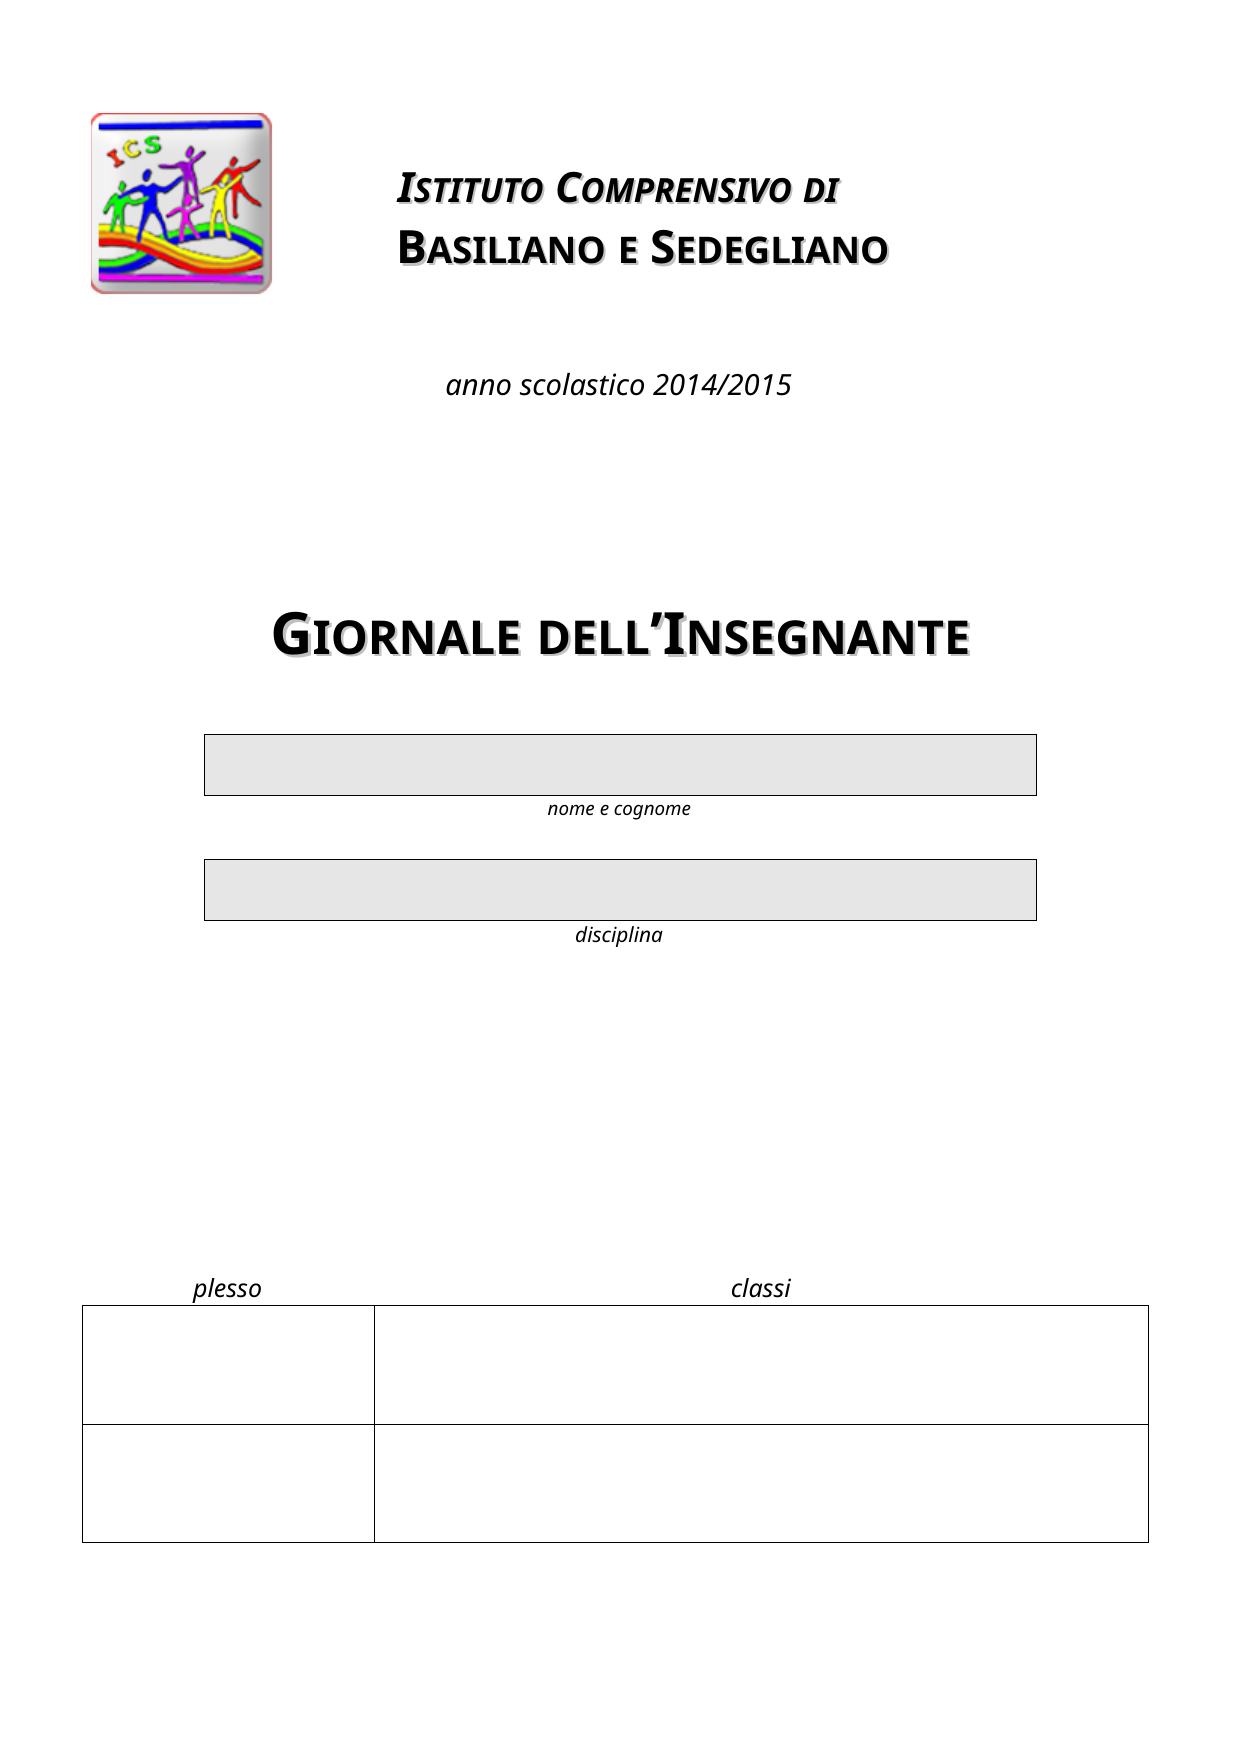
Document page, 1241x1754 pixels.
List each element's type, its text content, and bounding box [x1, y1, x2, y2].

text Giornale dell’Insegnante [213, 592, 1028, 671]
table_cell [375, 1306, 1148, 1423]
text anno scolastico 2014/2015 [94, 364, 1146, 404]
text disciplina [213, 921, 1028, 949]
table_header classi [375, 1271, 1149, 1305]
subtitle Istituto Comprensivo di Basiliano e Sedegliano [89, 112, 1146, 297]
table_cell [83, 1306, 374, 1423]
picture [91, 113, 273, 296]
table_header plesso [83, 1271, 375, 1305]
table_cell [83, 1425, 374, 1542]
table_cell [375, 1425, 1148, 1542]
text nome e cognome [272, 796, 968, 821]
